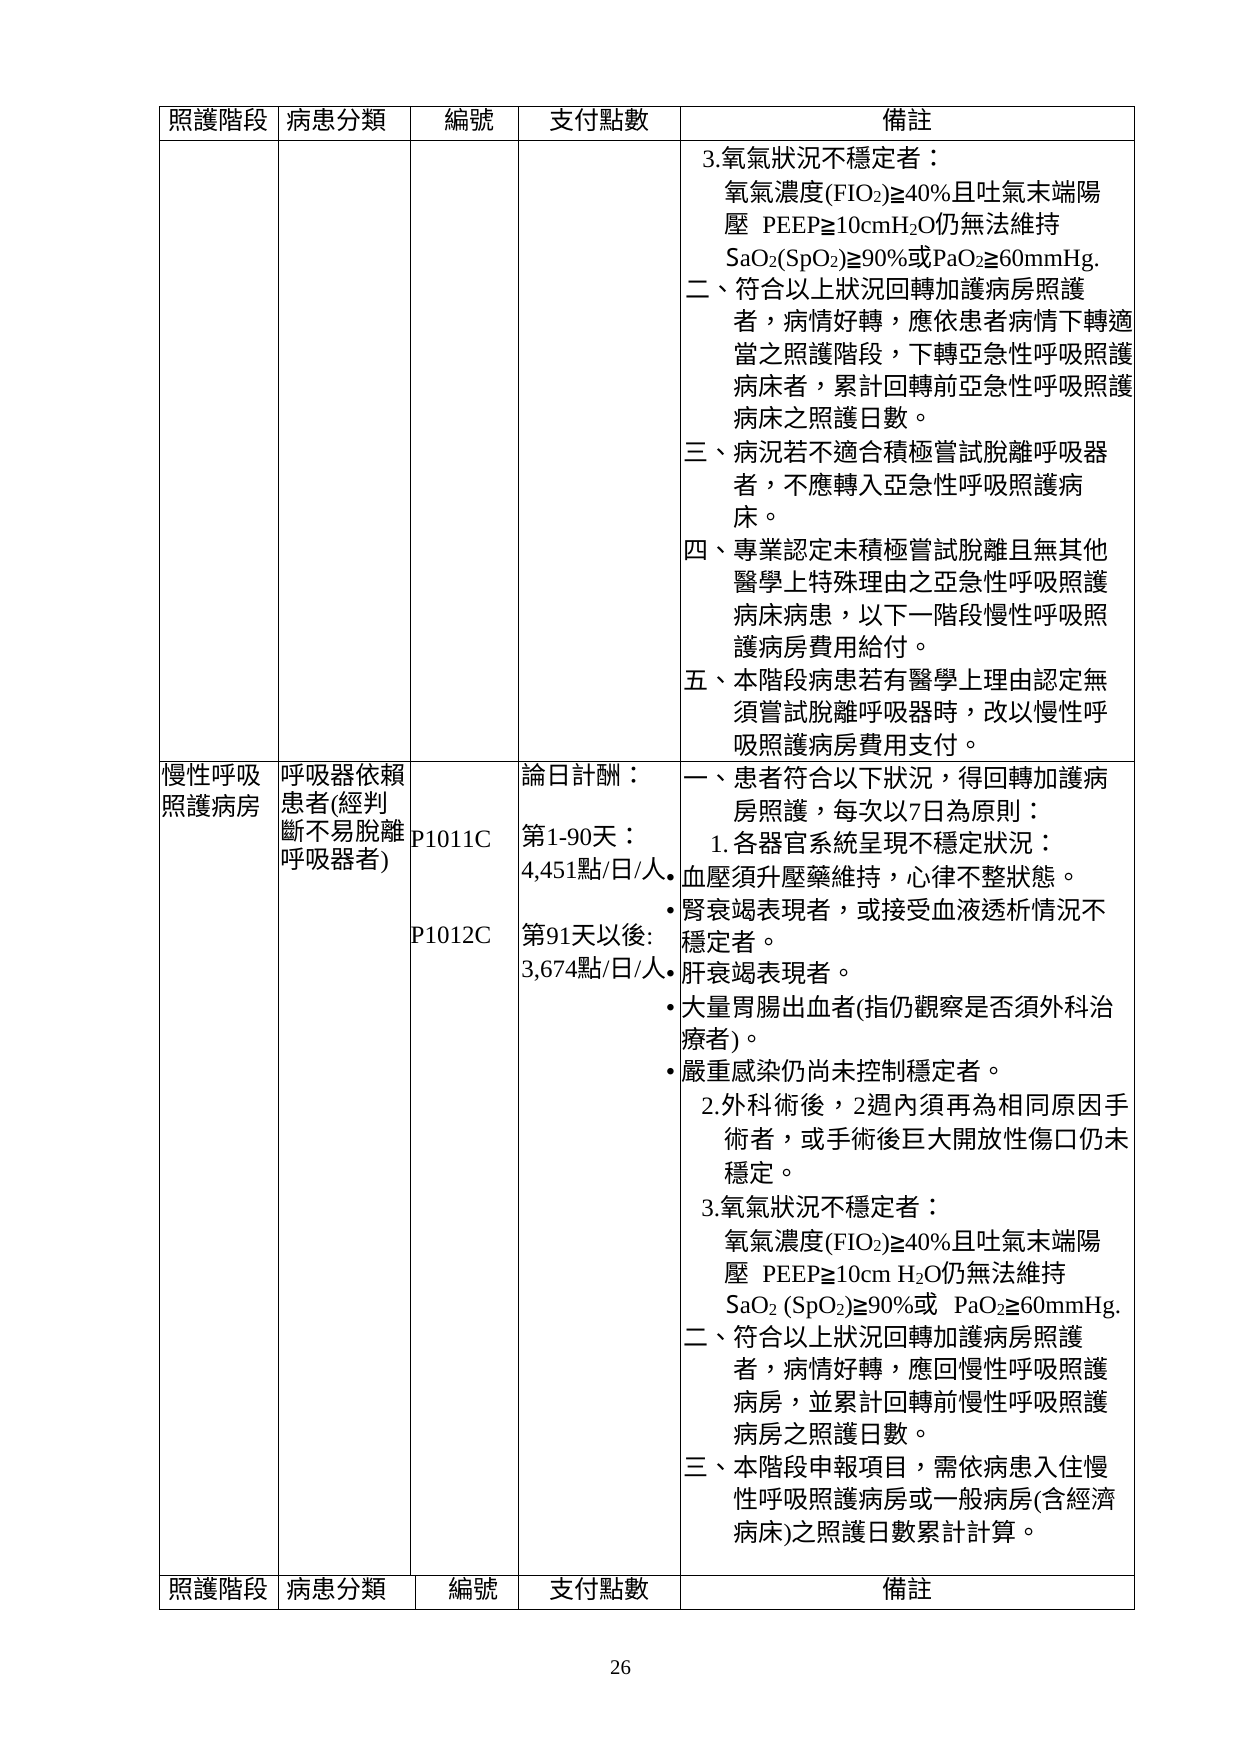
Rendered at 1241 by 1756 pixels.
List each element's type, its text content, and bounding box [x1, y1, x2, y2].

table_cell 照護階段 [160, 1576, 278, 1609]
table_cell 支付點數 [519, 1576, 680, 1609]
table_cell [411, 141, 518, 761]
table_cell [160, 141, 278, 761]
table_cell 病患分類 [279, 1576, 415, 1609]
table_header 支付點數 [519, 107, 680, 140]
table_cell 備註 [681, 1576, 1134, 1609]
table_header 病患分類 [279, 107, 410, 140]
table_cell 呼吸器依賴患者(經判斷不易脫離呼吸器者) [279, 762, 410, 1575]
table_cell 一、患者符合以下狀況，得回轉加護病房照護，每次以7日為原則： 各器官系統呈現不穩定狀況： 血壓須升壓藥維持，心律不整狀態。 腎衰竭表現者，或接受血液透析情況不穩定者。 肝衰竭表現者。 大量胃腸出血者(指仍觀察是否須外科治療者)。 嚴重感染仍尚未控制穩定者。 2.外科術後，2週內須再為相同原因手術者，或手術後巨大開放性傷口仍未穩定。 3.氧氣狀況不穩定者： 氧氣濃度(FIO2)≧40%且吐氣末端陽壓 PEEP≧10cm H2O仍無法維持 SaO2 (SpO2)≧90%或 PaO2≧60mmHg. 二、符合以上狀況回轉加護病房照護者，病情好轉，應回慢性呼吸照護病房，並累計回轉前慢性呼吸照護病房之照護日數。 三、本階段申報項目，需依病患入住慢性呼吸照護病房或一般病房(含經濟病床)之照護日數累計計算。 [681, 762, 1134, 1575]
table_cell [519, 141, 680, 761]
table_cell P1011C P1012C [411, 762, 518, 1575]
table_cell [279, 141, 410, 761]
table_cell 3.氧氣狀況不穩定者： 氧氣濃度(FIO2)≧40%且吐氣末端陽壓 PEEP≧10cmH2O仍無法維持SaO2(SpO2)≧90%或PaO2≧60mmHg. 二、符合以上狀況回轉加護病房照護者，病情好轉，應依患者病情下轉適當之照護階段，下轉亞急性呼吸照護病床者，累計回轉前亞急性呼吸照護病床之照護日數。 三、病況若不適合積極嘗試脫離呼吸器者，不應轉入亞急性呼吸照護病床。 四、專業認定未積極嘗試脫離且無其他醫學上特殊理由之亞急性呼吸照護病床病患，以下一階段慢性呼吸照護病房費用給付。 五、本階段病患若有醫學上理由認定無須嘗試脫離呼吸器時，改以慢性呼吸照護病房費用支付。 [681, 141, 1134, 761]
table_cell 論日計酬： 第1-90天： 4,451點/日/人 第91天以後: 3,674點/日/人 [519, 762, 680, 1575]
table_header 編號 [411, 107, 518, 140]
table_cell 慢性呼吸 照護病房 [160, 762, 278, 1575]
table_cell 編號 [416, 1576, 518, 1609]
table_header 備註 [681, 107, 1134, 140]
table_header 照護階段 [160, 107, 278, 140]
